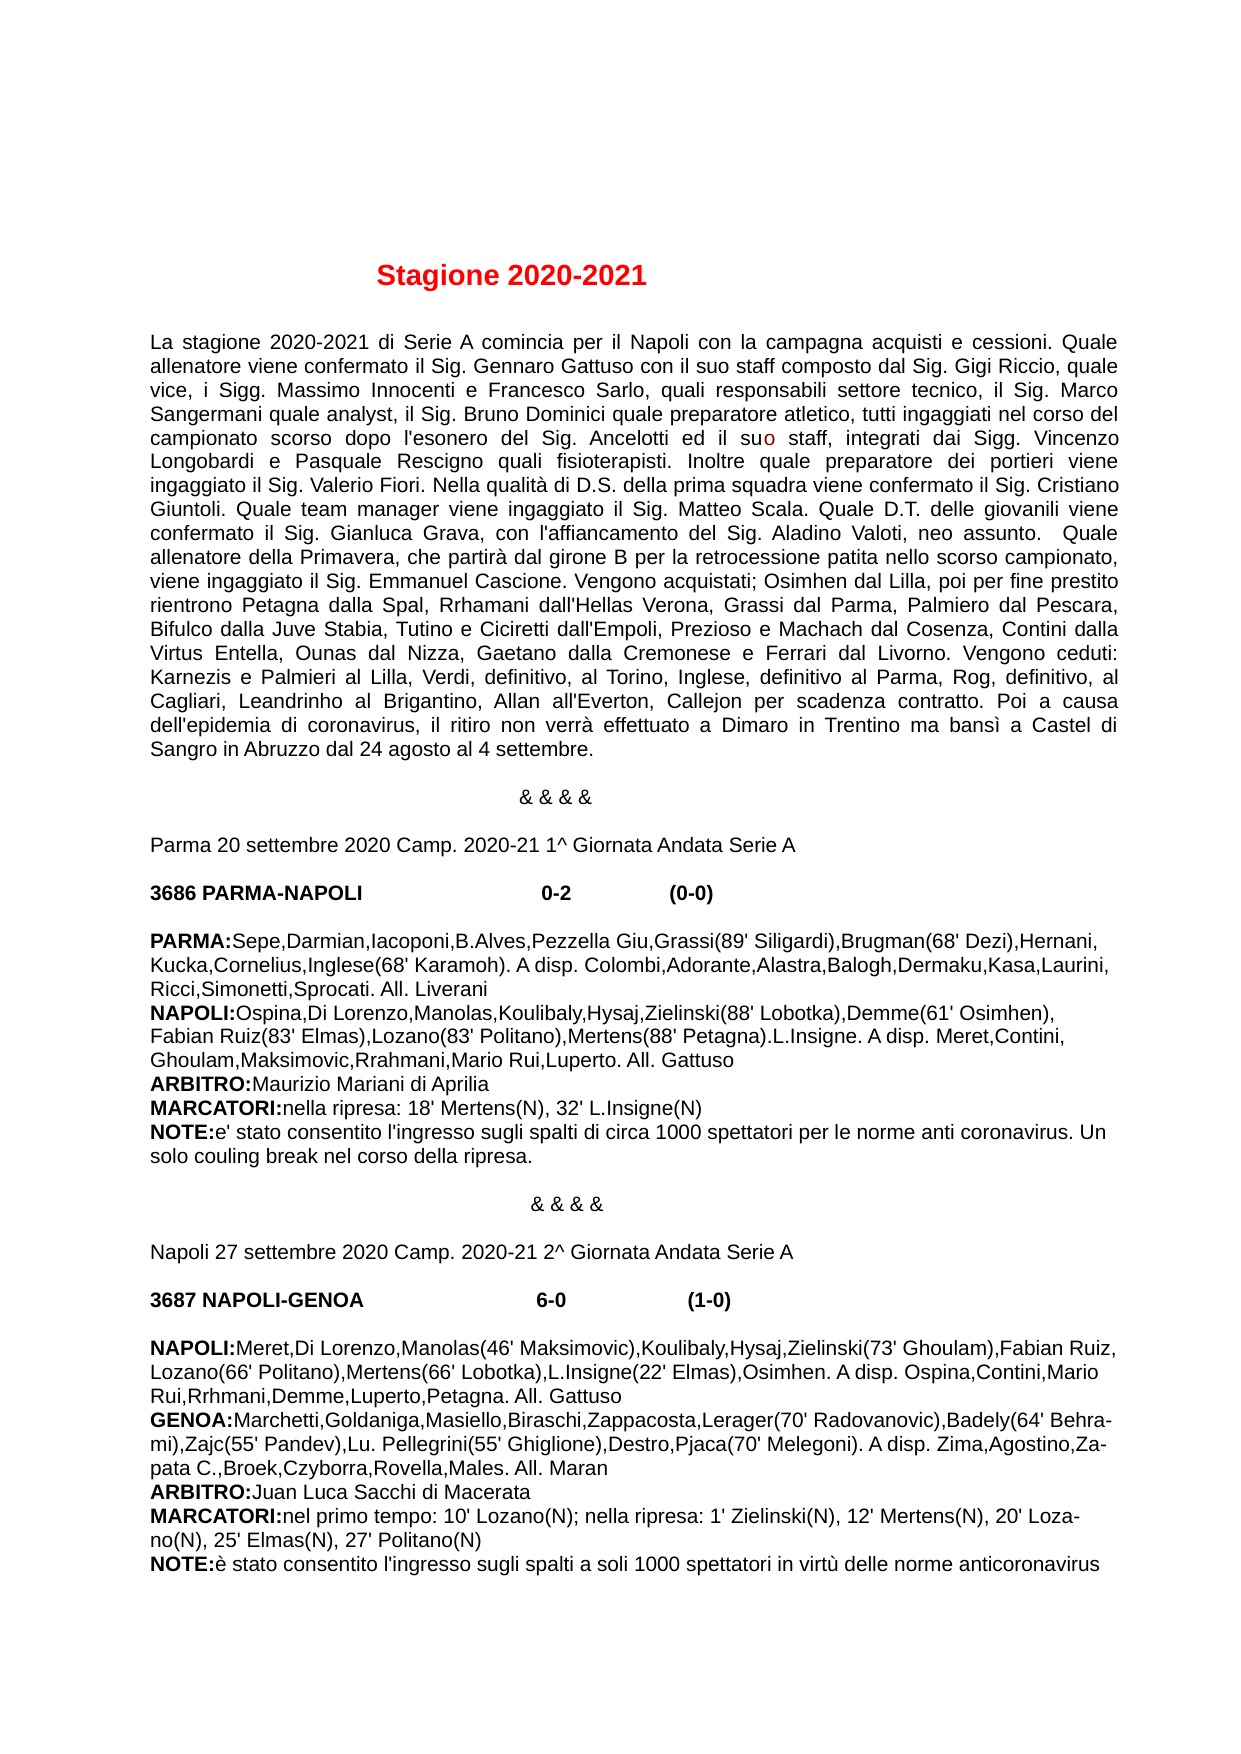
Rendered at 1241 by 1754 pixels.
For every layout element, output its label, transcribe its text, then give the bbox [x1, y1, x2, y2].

text NAPOLI:Ospina,Di Lorenzo,Manolas,Koulibaly,Hysaj,Zielinski(88' Lobotka),Demme(61' Osimhen), [150, 1000, 1120, 1024]
text Kucka,Cornelius,Inglese(68' Karamoh). A disp. Colombi,Adorante,Alastra,Balogh,Dermaku,Kasa,Laurini, [150, 952, 1120, 976]
text Parma 20 settembre 2020 Camp. 2020-21 1^ Giornata Andata Serie A [150, 833, 1120, 857]
text & & & & [150, 785, 1120, 809]
text & & & & [150, 1192, 1120, 1216]
text ARBITRO:Maurizio Mariani di Aprilia [150, 1072, 1120, 1096]
text 3687 NAPOLI-GENOA 6-0 (1-0) [150, 1288, 1120, 1312]
text PARMA:Sepe,Darmian,Iacoponi,B.Alves,Pezzella Giu,Grassi(89' Siligardi),Brugman(68' Dezi),Hernani, [150, 928, 1120, 952]
text NOTE:e' stato consentito l'ingresso sugli spalti di circa 1000 spettatori per le norme anti coronavirus. Un [150, 1120, 1120, 1144]
text solo couling break nel corso della ripresa. [150, 1144, 1120, 1168]
text GENOA:Marchetti,Goldaniga,Masiello,Biraschi,Zappacosta,Lerager(70' Radovanovic),Badely(64' Behra- [150, 1408, 1120, 1432]
text Fabian Ruiz(83' Elmas),Lozano(83' Politano),Mertens(88' Petagna).L.Insigne. A disp. Meret,Contini, [150, 1024, 1120, 1048]
text ARBITRO:Juan Luca Sacchi di Macerata [150, 1479, 1120, 1503]
text pata C.,Broek,Czyborra,Rovella,Males. All. Maran [150, 1456, 1120, 1479]
text Ricci,Simonetti,Sprocati. All. Liverani [150, 976, 1120, 1000]
text MARCATORI:nella ripresa: 18' Mertens(N), 32' L.Insigne(N) [150, 1096, 1120, 1120]
text Napoli 27 settembre 2020 Camp. 2020-21 2^ Giornata Andata Serie A [150, 1240, 1120, 1264]
text 3686 PARMA-NAPOLI 0-2 (0-0) [150, 881, 1120, 904]
text Rui,Rrhmani,Demme,Luperto,Petagna. All. Gattuso [150, 1384, 1120, 1408]
text La stagione 2020-2021 di Serie A comincia per il Napoli con la campagna acquisti e cessioni. Quale allenatore viene confermato il Sig. Gennaro Gattuso con il suo staff composto dal Sig. Gigi Riccio, quale vice, i Sigg. Massimo Innocenti e Francesco Sarlo, quali responsabili settore tecnico, il Sig. Marco Sangermani quale analyst, il Sig. Bruno Dominici quale preparatore atletico, tutti ingaggiati nel corso del campionato scorso dopo l'esonero del Sig. Ancelotti ed il suo staff, integrati dai Sigg. Vincenzo Longobardi e Pasquale Rescigno quali fisioterapisti. Inoltre quale preparatore dei portieri viene ingaggiato il Sig. Valerio Fiori. Nella qualità di D.S. della prima squadra viene confermato il Sig. Cristiano Giuntoli. Quale team manager viene ingaggiato il Sig. Matteo Scala. Quale D.T. delle giovanili viene confermato il Sig. Gianluca Grava, con l'affiancamento del Sig. Aladino Valoti, neo assunto. Quale allenatore della Primavera, che partirà dal girone B per la retrocessione patita nello scorso campionato, viene ingaggiato il Sig. Emmanuel Cascione. Vengono acquistati; Osimhen dal Lilla, poi per fine prestito rientrono Petagna dalla Spal, Rrhamani dall'Hellas Verona, Grassi dal Parma, Palmiero dal Pescara, Bifulco dalla Juve Stabia, Tutino e Ciciretti dall'Empoli, Prezioso e Machach dal Cosenza, Contini dalla Virtus Entella, Ounas dal Nizza, Gaetano dalla Cremonese e Ferrari dal Livorno. Vengono ceduti: Karnezis e Palmieri al Lilla, Verdi, definitivo, al Torino, Inglese, definitivo al Parma, Rog, definitivo, al Cagliari, Leandrinho al Brigantino, Allan all'Everton, Callejon per scadenza contratto. Poi a causa dell'epidemia di coronavirus, il ritiro non verrà effettuato a Dimaro in Trentino ma bansì a Castel di Sangro in Abruzzo dal 24 agosto al 4 settembre. [150, 329, 1120, 761]
text Ghoulam,Maksimovic,Rrahmani,Mario Rui,Luperto. All. Gattuso [150, 1048, 1120, 1072]
text MARCATORI:nel primo tempo: 10' Lozano(N); nella ripresa: 1' Zielinski(N), 12' Mertens(N), 20' Loza- [150, 1503, 1120, 1527]
text no(N), 25' Elmas(N), 27' Politano(N) [150, 1527, 1120, 1551]
subtitle Stagione 2020-2021 [150, 257, 1090, 291]
text NOTE:è stato consentito l'ingresso sugli spalti a soli 1000 spettatori in virtù delle norme anticoronavirus [150, 1551, 1120, 1575]
text NAPOLI:Meret,Di Lorenzo,Manolas(46' Maksimovic),Koulibaly,Hysaj,Zielinski(73' Ghoulam),Fabian Ruiz, [150, 1336, 1120, 1360]
text Lozano(66' Politano),Mertens(66' Lobotka),L.Insigne(22' Elmas),Osimhen. A disp. Ospina,Contini,Mario [150, 1360, 1120, 1384]
text mi),Zajc(55' Pandev),Lu. Pellegrini(55' Ghiglione),Destro,Pjaca(70' Melegoni). A disp. Zima,Agostino,Za- [150, 1432, 1120, 1456]
